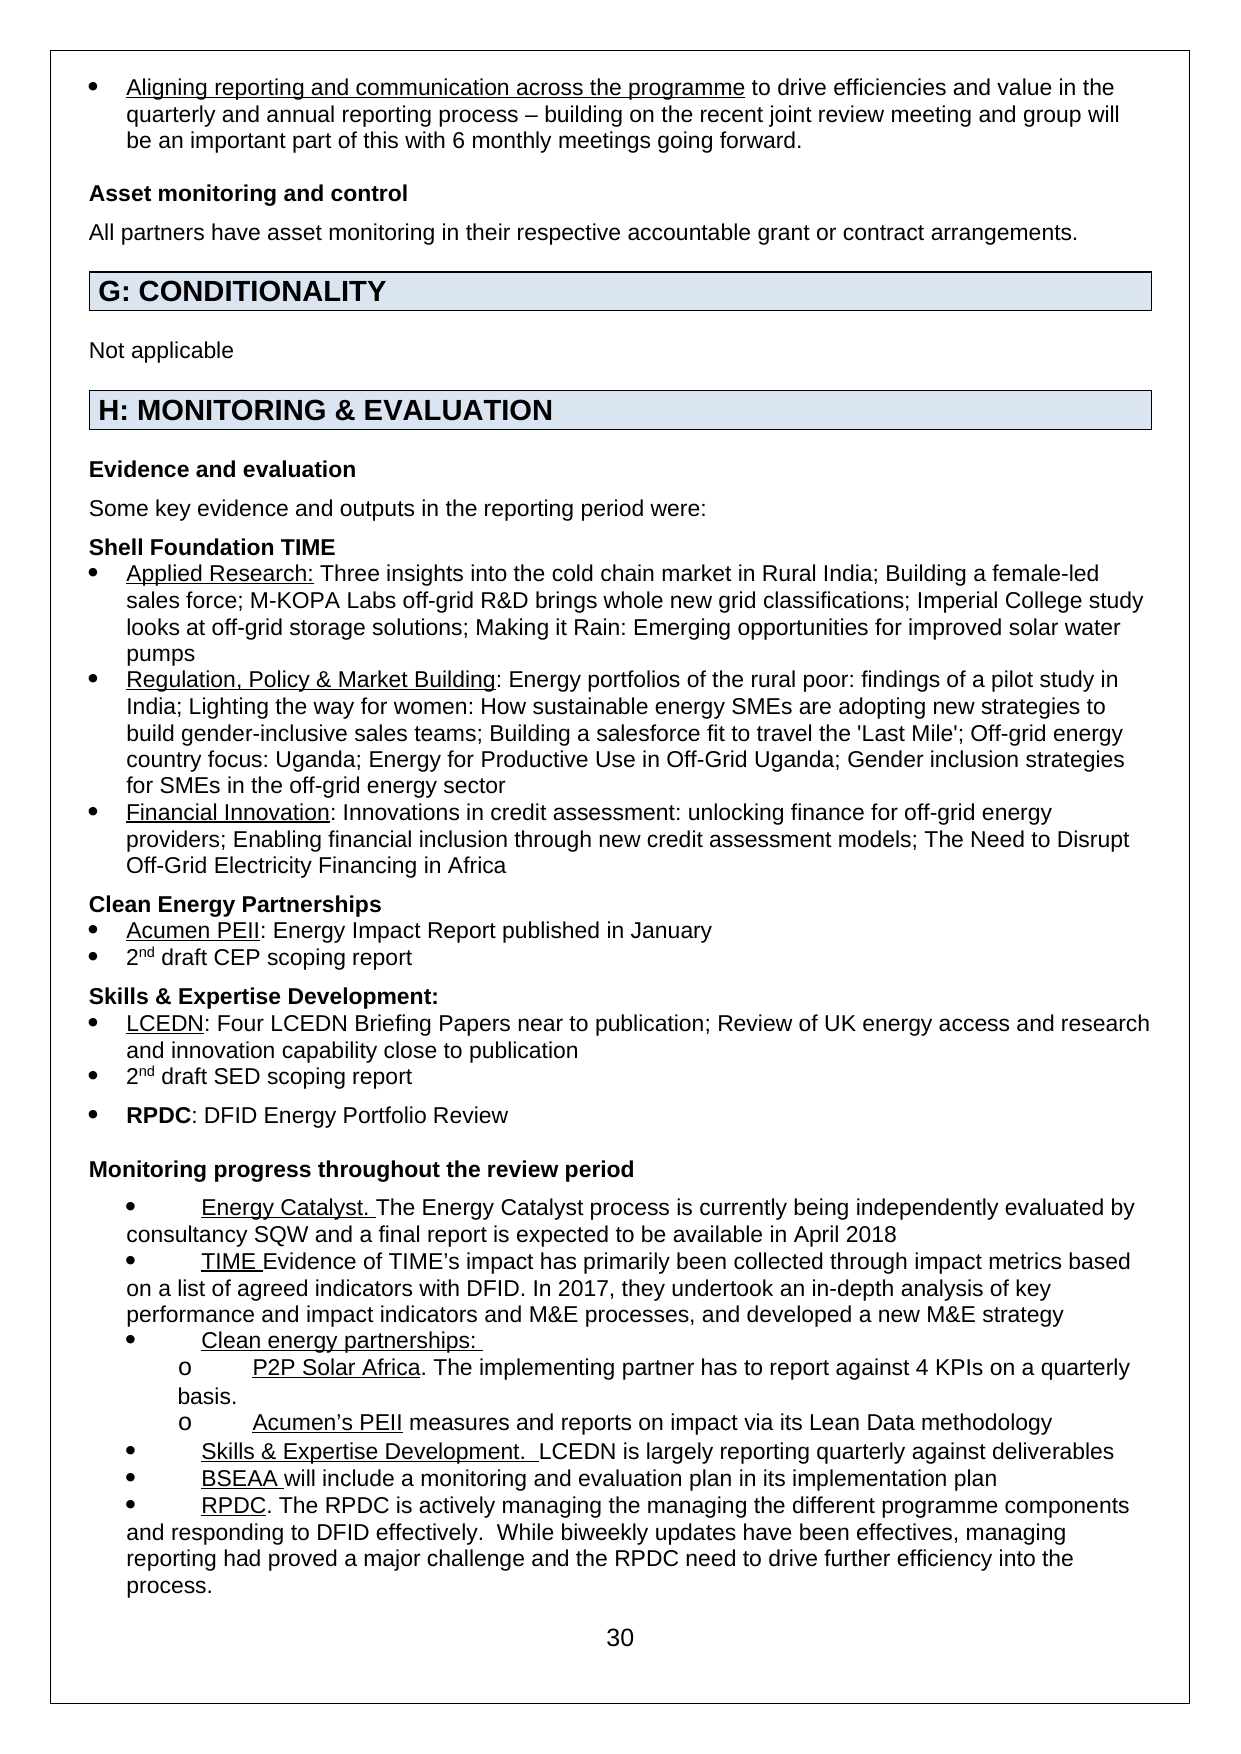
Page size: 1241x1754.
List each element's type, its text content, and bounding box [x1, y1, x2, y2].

text Skills & Expertise Development: [89, 983, 1152, 1010]
list Acumen PEII: Energy Impact Report published in January [89, 917, 1152, 944]
list BSEAA will include a monitoring and evaluation plan in its implementation plan [126, 1465, 1152, 1492]
text H: MONITORING & EVALUATION [90, 391, 1151, 429]
list P2P Solar Africa. The implementing partner has to report against 4 KPIs on a quarterly basis. [177, 1354, 1152, 1409]
list Clean energy partnerships: [126, 1327, 1152, 1354]
list RPDC. The RPDC is actively managing the managing the different programme components and responding to DFID effectively. While biweekly updates have been effectives, managing reporting had proved a major challenge and the RPDC need to drive further efficiency into the process. [126, 1492, 1152, 1598]
list Aligning reporting and communication across the programme to drive efficiencies and value in the quarterly and annual reporting process – building on the recent joint review meeting and group will be an important part of this with 6 monthly meetings going forward. [89, 74, 1152, 153]
text Monitoring progress throughout the review period [89, 1156, 1152, 1182]
list 2nd draft SED scoping report [89, 1063, 1152, 1090]
text All partners have asset monitoring in their respective accountable grant or contract arrangements. [89, 219, 1152, 245]
list LCEDN: Four LCEDN Briefing Papers near to publication; Review of UK energy access and research and innovation capability close to publication [89, 1010, 1152, 1063]
list 2nd draft CEP scoping report [89, 944, 1152, 971]
text Shell Foundation TIME [89, 534, 1152, 560]
list Skills & Expertise Development. LCEDN is largely reporting quarterly against deliverables [126, 1438, 1152, 1465]
text Not applicable [89, 337, 1152, 364]
list Applied Research: Three insights into the cold chain market in Rural India; Building a female-led sales force; M-KOPA Labs off-grid R&D brings whole new grid classifications; Imperial College study looks at off-grid storage solutions; Making it Rain: Emerging opportunities for improved solar water pumps [89, 560, 1152, 666]
list Financial Innovation: Innovations in credit assessment: unlocking finance for off-grid energy providers; Enabling financial inclusion through new credit assessment models; The Need to Disrupt Off-Grid Electricity Financing in Africa [89, 799, 1152, 878]
list Energy Catalyst. The Energy Catalyst process is currently being independently evaluated by consultancy SQW and a final report is expected to be available in April 2018 [126, 1194, 1152, 1248]
list TIME Evidence of TIME’s impact has primarily been collected through impact metrics based on a list of agreed indicators with DFID. In 2017, they undertook an in-depth analysis of key performance and impact indicators and M&E processes, and developed a new M&E strategy [126, 1248, 1152, 1327]
list Regulation, Policy & Market Building: Energy portfolios of the rural poor: findings of a pilot study in India; Lighting the way for women: How sustainable energy SMEs are adopting new strategies to build gender-inclusive sales teams; Building a salesforce fit to travel the 'Last Mile'; Off-grid energy country focus: Uganda; Energy for Productive Use in Off-Grid Uganda; Gender inclusion strategies for SMEs in the off-grid energy sector [89, 666, 1152, 799]
text Some key evidence and outputs in the reporting period were: [89, 495, 1152, 522]
text Evidence and evaluation [89, 456, 1152, 483]
list RPDC: DFID Energy Portfolio Review [89, 1102, 1152, 1129]
text Clean Energy Partnerships [89, 891, 1152, 917]
list Acumen’s PEII measures and reports on impact via its Lean Data methodology [177, 1409, 1152, 1438]
text G: CONDITIONALITY [90, 273, 1151, 310]
text Asset monitoring and control [89, 180, 1152, 206]
